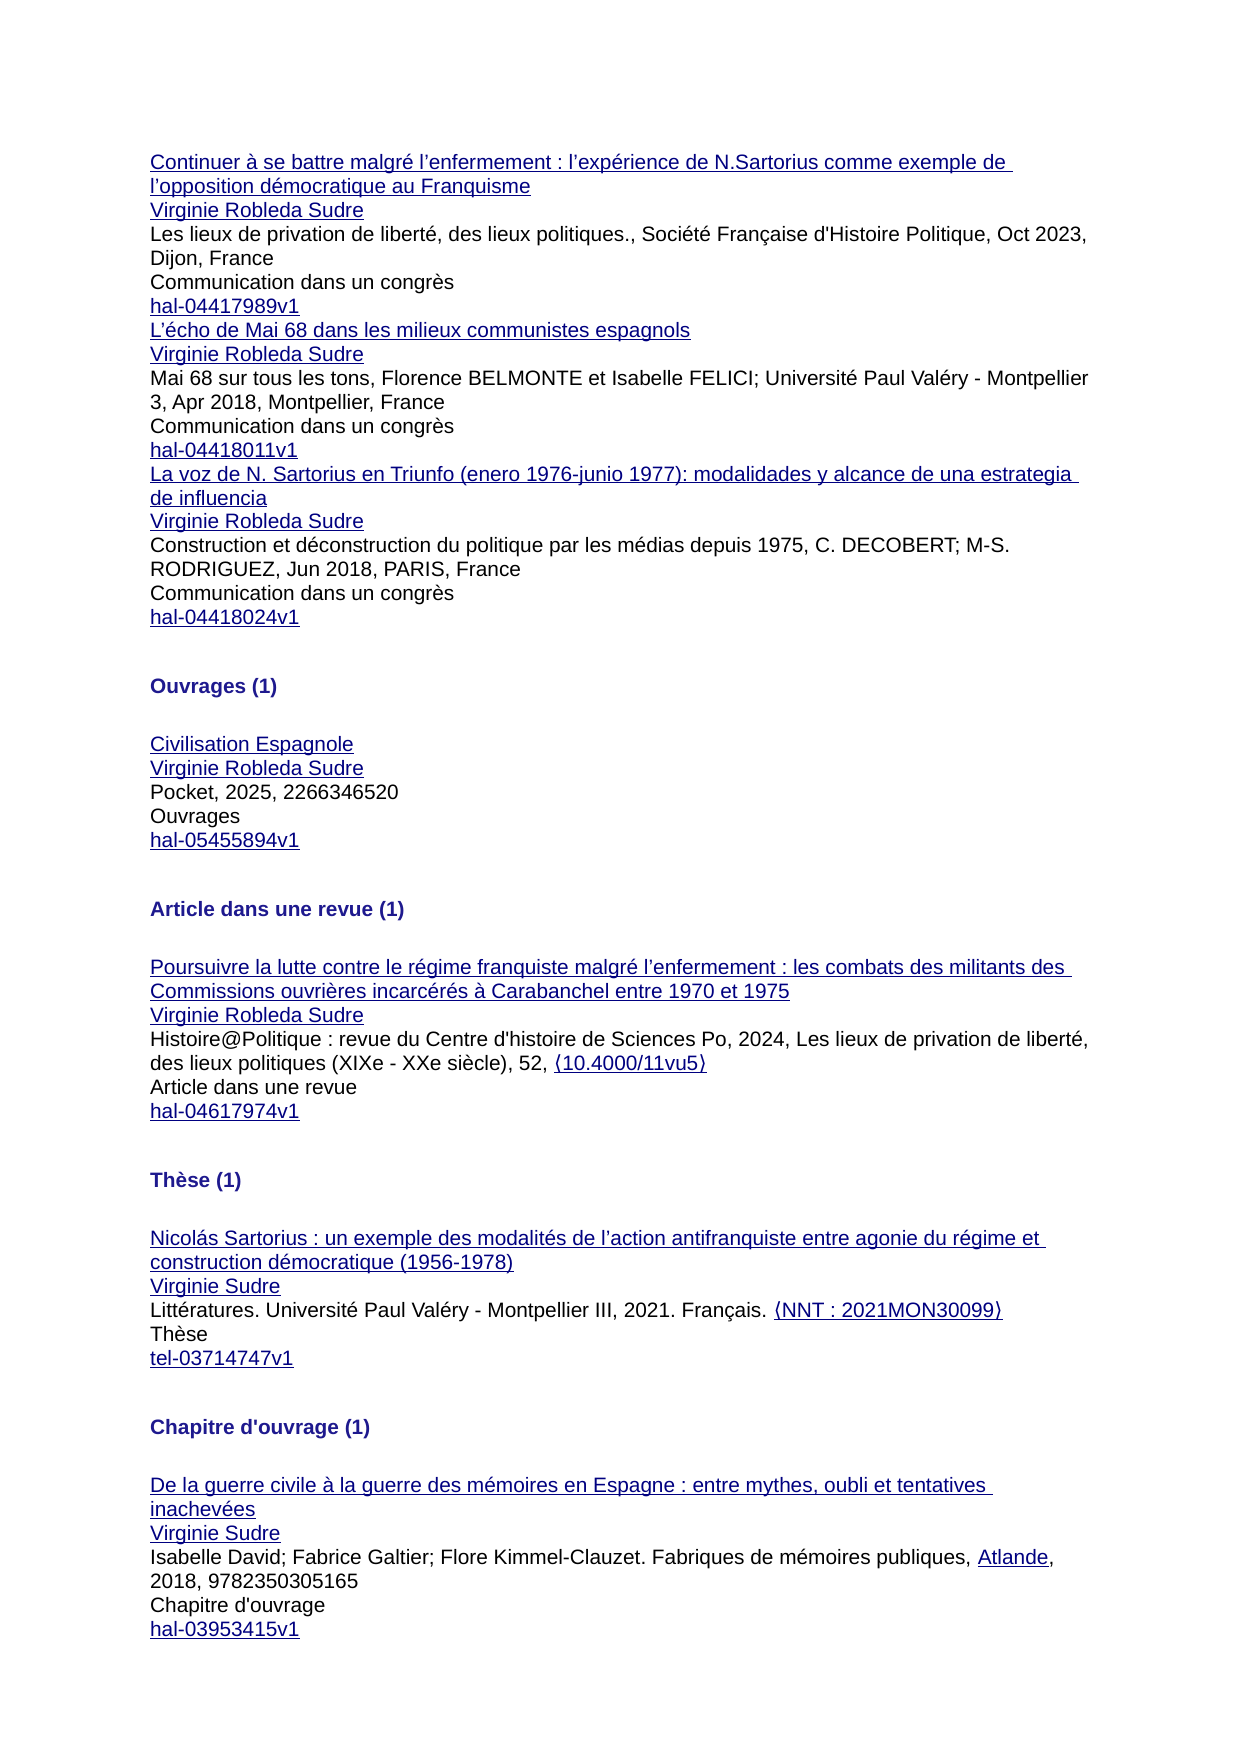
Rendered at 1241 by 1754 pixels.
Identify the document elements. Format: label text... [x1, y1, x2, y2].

table_cell L’écho de Mai 68 dans les milieux communistes espagnols Virginie Robleda Sudre Mai 68 sur tous les tons, Florence BELMONTE et Isabelle FELICI; Université Paul Valéry - Montpellier 3, Apr 2018, Montpellier, France Communication dans un congrès hal-04418011v1 [150, 318, 1090, 461]
subtitle Chapitre d'ouvrage (1) [150, 1414, 1090, 1438]
table_header Poursuivre la lutte contre le régime franquiste malgré l’enfermement : les combats des militants des Commissions ouvrières incarcérés à Carabanchel entre 1970 et 1975 Virginie Robleda Sudre Histoire@Politique : revue du Centre d'histoire de Sciences Po, 2024, Les lieux de privation de liberté, des lieux politiques (XIXe - XXe siècle), 52, ⟨10.4000/11vu5⟩ Article dans une revue hal-04617974v1 [150, 955, 1090, 1123]
subtitle Thèse (1) [150, 1168, 1090, 1192]
table_header Nicolás Sartorius : un exemple des modalités de l’action antifranquiste entre agonie du régime et construction démocratique (1956-1978) Virginie Sudre Littératures. Université Paul Valéry - Montpellier III, 2021. Français. ⟨NNT : 2021MON30099⟩ Thèse tel-03714747v1 [150, 1226, 1090, 1370]
table_header De la guerre civile à la guerre des mémoires en Espagne : entre mythes, oubli et tentatives inachevées Virginie Sudre Isabelle David; Fabrice Galtier; Flore Kimmel-Clauzet. Fabriques de mémoires publiques, Atlande, 2018, 9782350305165 Chapitre d'ouvrage hal-03953415v1 [150, 1473, 1090, 1641]
subtitle Ouvrages (1) [150, 674, 1090, 698]
table_cell La voz de N. Sartorius en Triunfo (enero 1976-junio 1977): modalidades y alcance de una estrategia de influencia Virginie Robleda Sudre Construction et déconstruction du politique par les médias depuis 1975, C. DECOBERT; M-S. RODRIGUEZ, Jun 2018, PARIS, France Communication dans un congrès hal-04418024v1 [150, 461, 1090, 629]
table_header Civilisation Espagnole Virginie Robleda Sudre Pocket, 2025, 2266346520 Ouvrages hal-05455894v1 [150, 732, 1090, 852]
subtitle Article dans une revue (1) [150, 897, 1090, 921]
table_cell Continuer à se battre malgré l’enfermement : l’expérience de N.Sartorius comme exemple de l’opposition démocratique au Franquisme Virginie Robleda Sudre Les lieux de privation de liberté, des lieux politiques., Société Française d'Histoire Politique, Oct 2023, Dijon, France Communication dans un congrès hal-04417989v1 [150, 150, 1090, 318]
